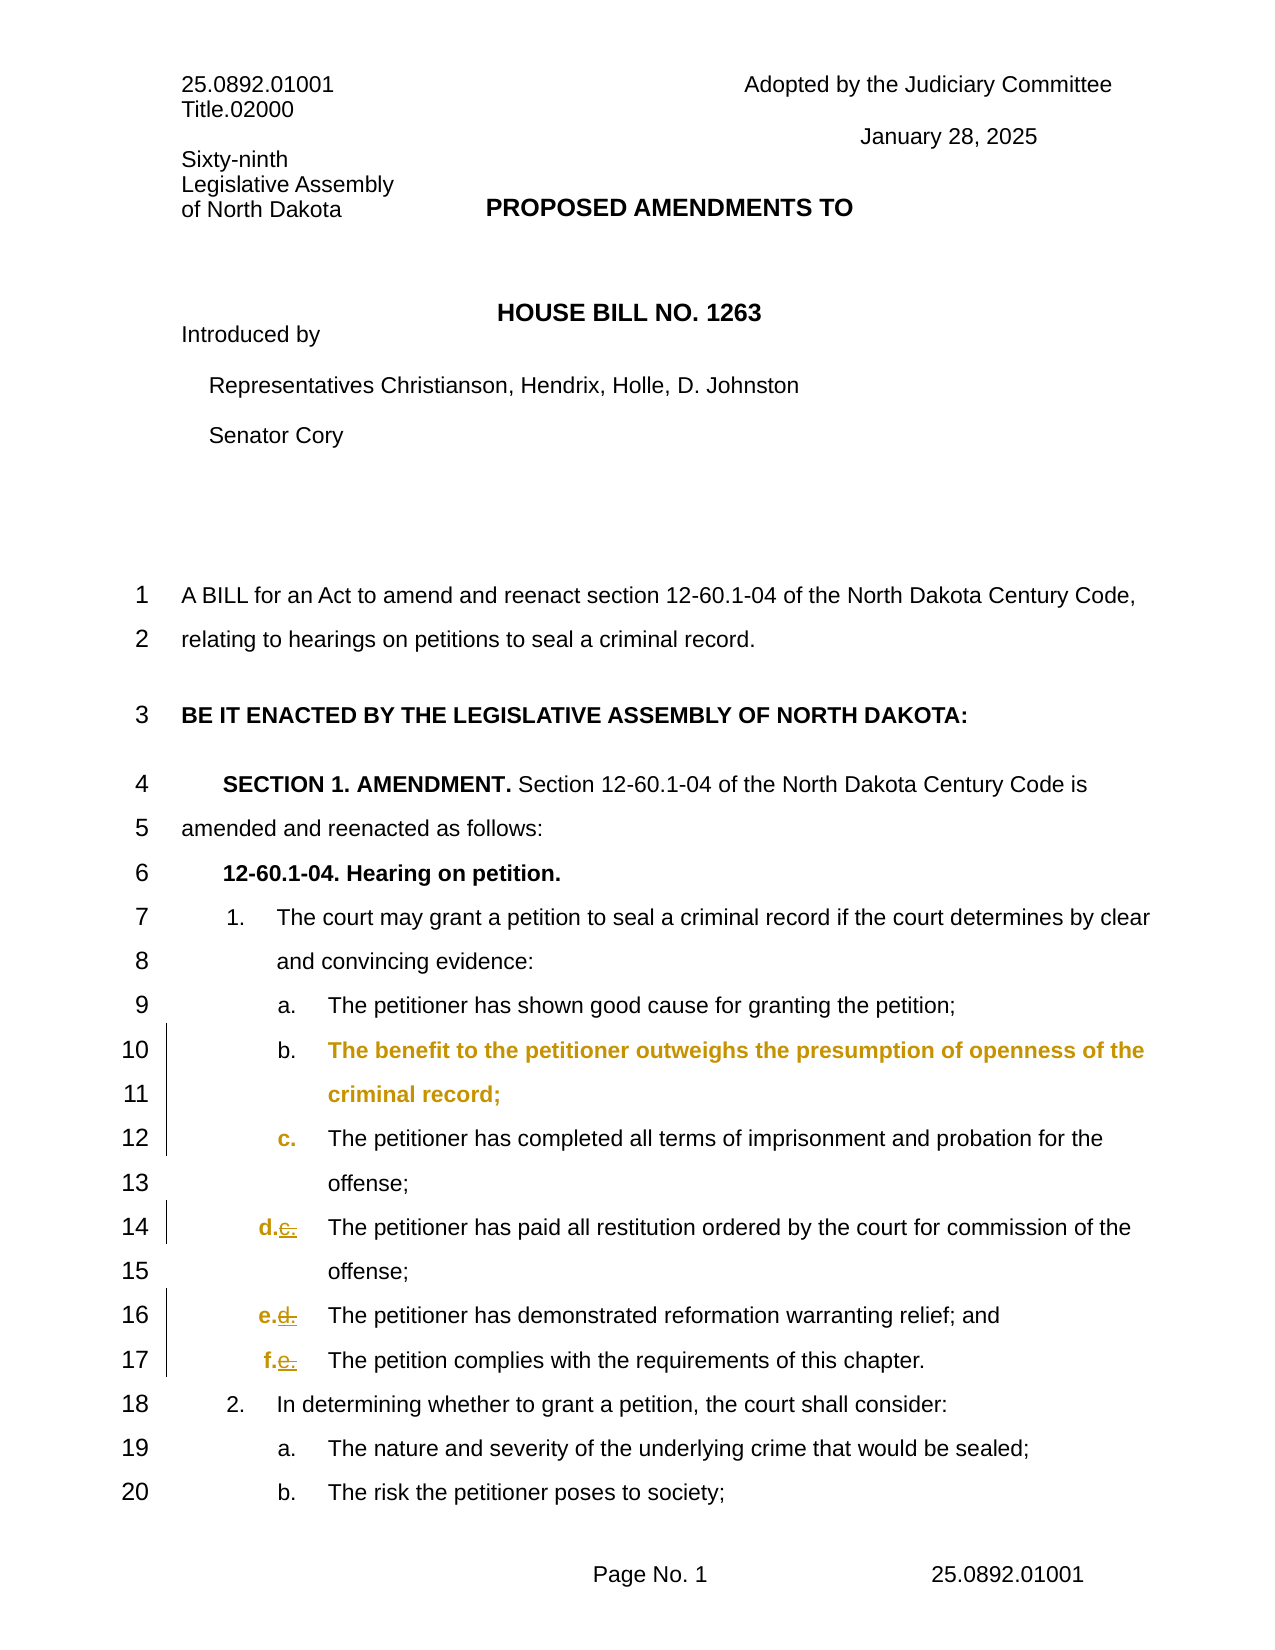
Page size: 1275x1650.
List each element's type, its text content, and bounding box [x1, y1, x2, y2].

text b. The risk the petitioner poses to society; [181, 1465, 1154, 1510]
table_cell Sixty-ninth [181, 123, 744, 173]
text Legislative Assembly [181, 173, 1154, 198]
text BE IT ENACTED BY THE LEGISLATIVE ASSEMBLY OF NORTH DAKOTA: [181, 688, 1154, 732]
text e. The petitioner has demonstrated reformation warranting relief; and [181, 1288, 1154, 1333]
table_cell January 28, 2025 [744, 123, 1153, 173]
text SECTION 1. AMENDMENT. Section 12‑60.1‑04 of the North Dakota Century Code is amended and reenacted as follows: [181, 757, 1154, 846]
text c. The petitioner has completed all terms of imprisonment and probation for the offense; [181, 1111, 1154, 1200]
text a. The nature and severity of the underlying crime that would be sealed; [181, 1421, 1154, 1465]
title House BILL NO. 1263 [490, 297, 762, 326]
subtitle 12‑60.1‑04. Hearing on petition. [181, 846, 1154, 890]
text b. The benefit to the petitioner outweighs the presumption of openness of the criminal record; [181, 1023, 1154, 1111]
text a. The petitioner has shown good cause for granting the petition; [181, 978, 1154, 1023]
table_header 25.0892.01001 Title.02000 [181, 73, 744, 123]
text f. The petition complies with the requirements of this chapter. [181, 1333, 1154, 1377]
title PROPOSED AMENDMENTS TO [486, 192, 872, 221]
text Representatives Christianson, Hendrix, Holle, D. Johnston [208, 375, 1154, 398]
title A BILL for an Act to amend and reenact section 12‑60.1‑04 of the North Dakota Century Code, relating to hearings on petitions to seal a criminal record. [181, 568, 1154, 657]
text Senator Cory [208, 425, 1154, 448]
text d. The petitioner has paid all restitution ordered by the court for commission of the offense; [181, 1200, 1154, 1288]
text 1. The court may grant a petition to seal a criminal record if the court determines by clear and convincing evidence: [181, 890, 1154, 978]
text of North Dakota [181, 198, 1154, 223]
text Introduced by [181, 323, 1154, 348]
table_header Adopted by the Judiciary Committee [744, 73, 1153, 123]
text 2. In determining whether to grant a petition, the court shall consider: [181, 1377, 1154, 1421]
